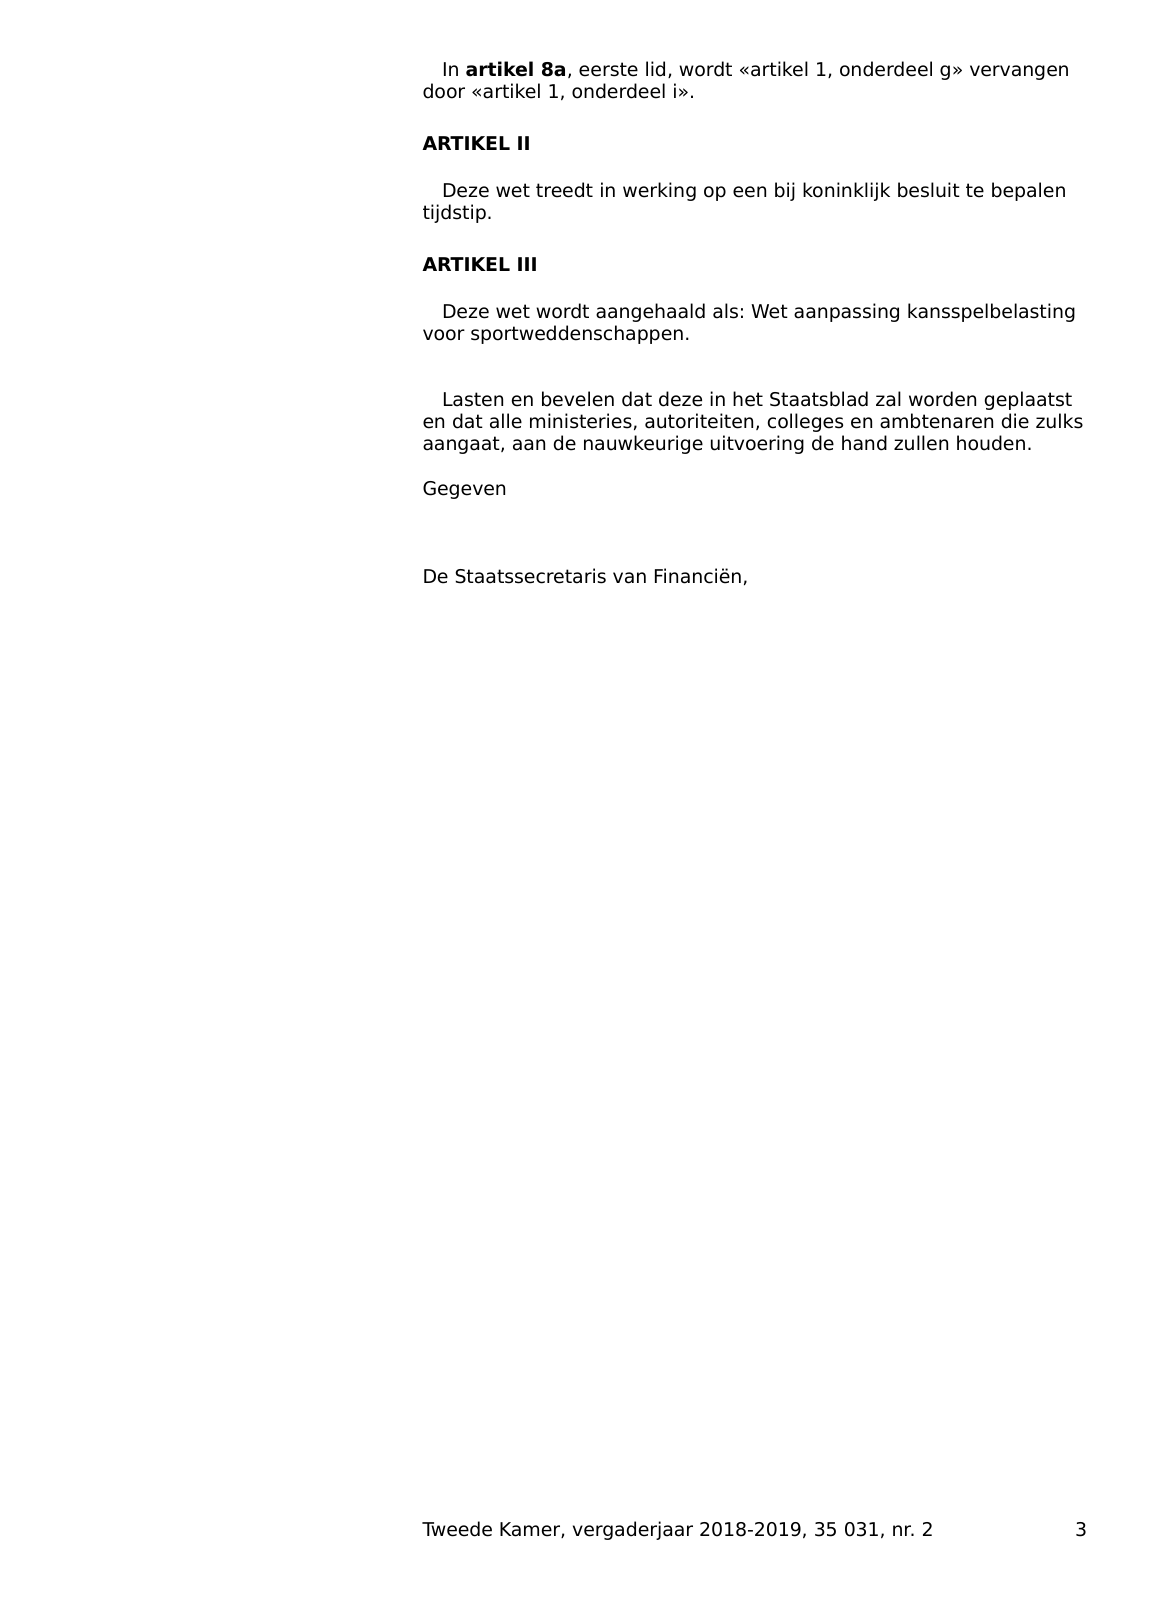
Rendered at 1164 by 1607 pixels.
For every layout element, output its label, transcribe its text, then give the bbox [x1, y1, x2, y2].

text De Staatssecretaris van Financiën, [422, 566, 1087, 588]
text Deze wet treedt in werking op een bij koninklijk besluit te bepalen tijdstip. [422, 180, 1087, 224]
text Deze wet wordt aangehaald als: Wet aanpassing kansspelbelasting voor sportweddenschappen. [422, 301, 1087, 345]
text In artikel 8a, eerste lid, wordt «artikel 1, onderdeel g» vervangen door «artikel 1, onderdeel i». [422, 59, 1087, 103]
text Lasten en bevelen dat deze in het Staatsblad zal worden geplaatst en dat alle ministeries, autoriteiten, colleges en ambtenaren die zulks aangaat, aan de nauwkeurige uitvoering de hand zullen houden. [422, 389, 1087, 455]
subtitle ARTIKEL III [422, 254, 1087, 276]
subtitle ARTIKEL II [422, 133, 1087, 155]
text Gegeven [422, 477, 1087, 499]
